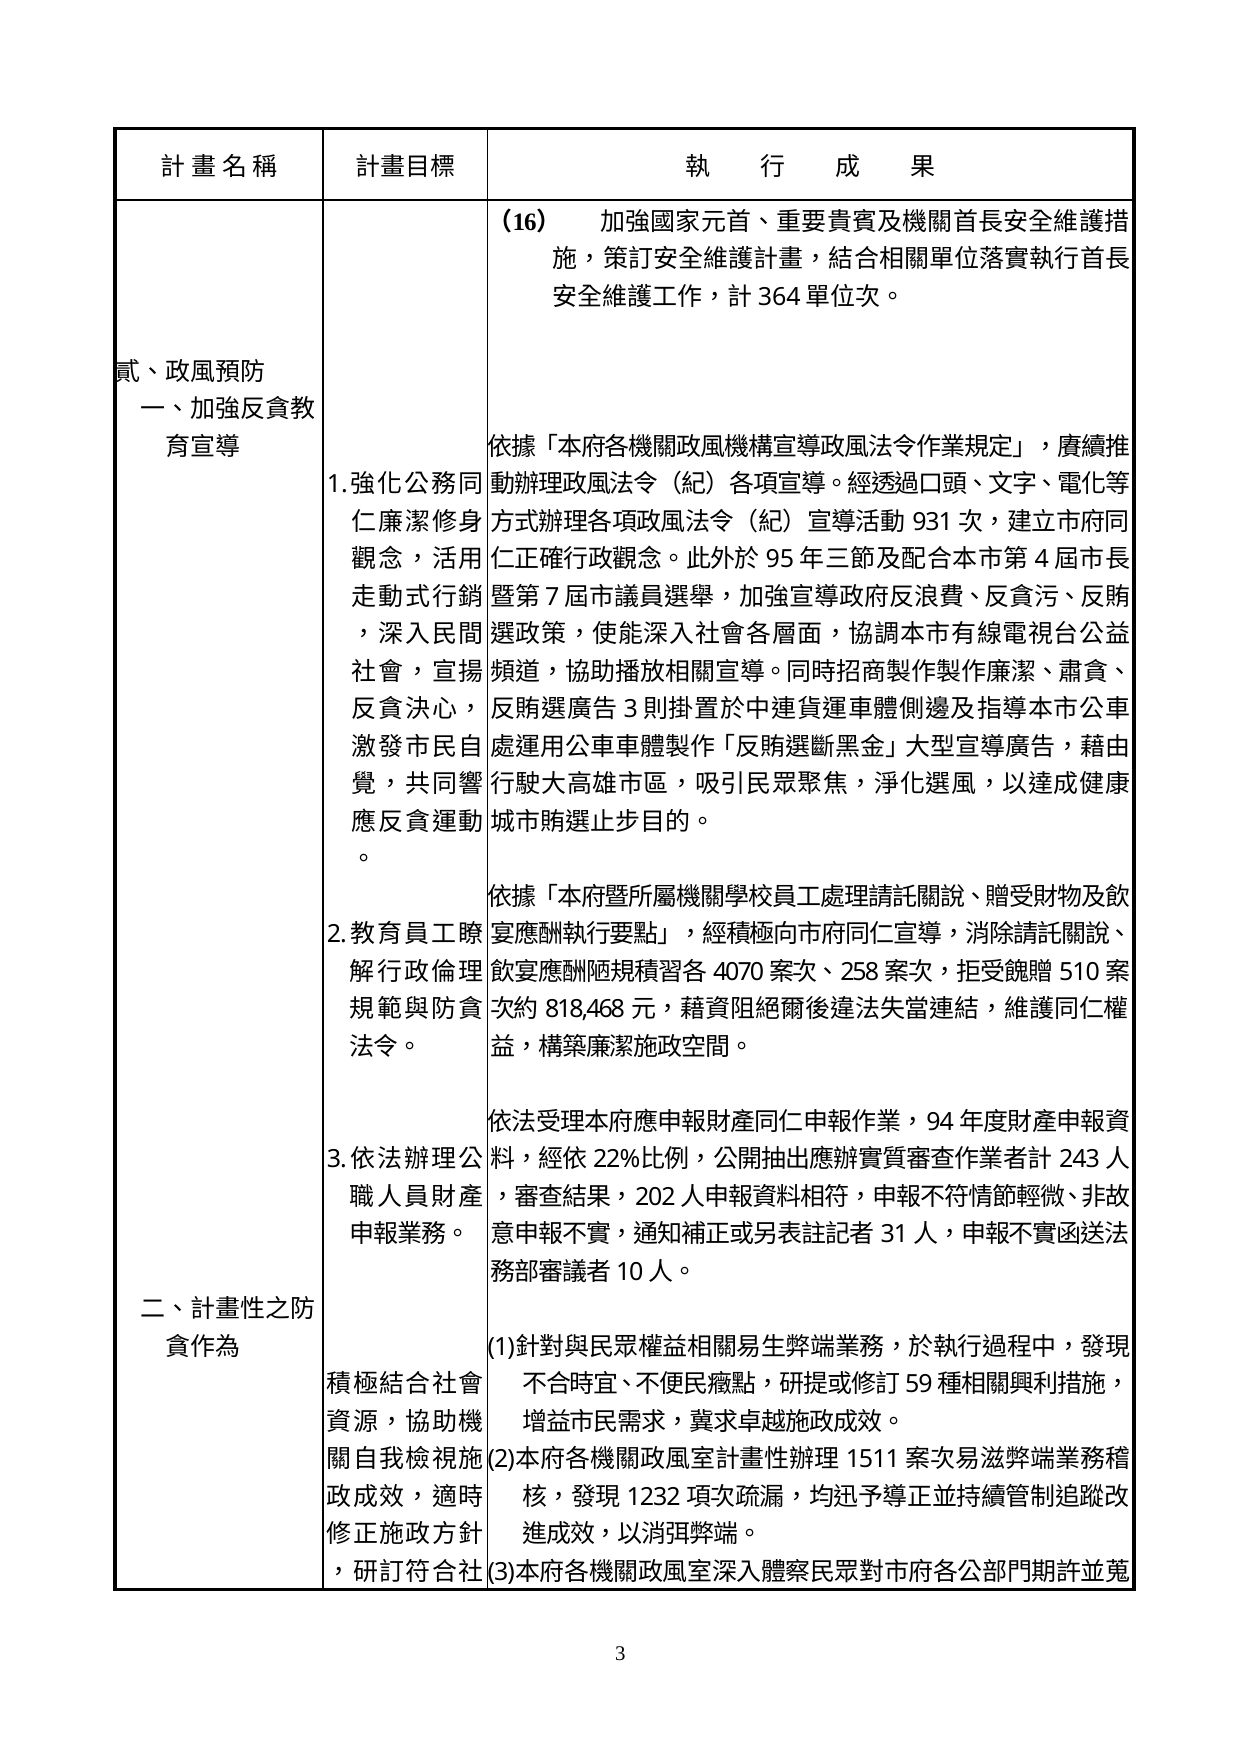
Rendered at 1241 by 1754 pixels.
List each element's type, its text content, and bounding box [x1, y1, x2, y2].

table_header 執 行 成 果 [488, 130, 1132, 199]
table_cell 貳、政風預防 一、加強反貪教育宣導 二、計畫性之防貪作為 [117, 201, 322, 1588]
table_header 計畫目標 [324, 130, 487, 199]
table_header 計 畫 名 稱 [117, 130, 322, 199]
table_cell (1)辦理96年高考三級及普考政風類科任用計畫提報作業案。 (2)依據「公務人員陞遷法」及「政風人員陞遷甄審作業要點」規定，設置本處「政風人員甄審小組」並置委員15人，計召開甄審會議8次，以公開、公正辦理本處95年政風人員陞遷、調任案，計辦理平調案19人、調離本府10人、調陞7人、他機關調進3人、自願退休5人、考試分發11人、辭職1人，均能審慎辦理遷調考核作業。 (3)95年請頒本處暨所屬政風人員服務成績優良者「服務獎章」，計7人。 (4)依據考績委員會組織規程之規定，設置考績委員會，召開本處考績委員會12次，以審慎、公開原則辦理本府各機關政風人員年終考績（成）作業114人，獎勵47案177人。 (5) 辦理法務部96年「政風人員甄審暨考績委員會」票選委員選舉案1次及本處「政風人員考績委員會（同時兼任甄審小組委員）」選舉案1 次。 (6)參加法務部95年「政風預防實務工作專精研習班」1期，2人。參加法務部「95年政風查處蒐證實務研習班」2期，4人。參加法務部95年政風人事及綜合實務工作專精研習班1期2人。參加法務部「薦任第九職等政風主管培訓班第8期」訓練，2人。參加法務部「薦任第九職等政風主管研究班第7期」訓練，4人。辦理本處「政風人員班」政風專業訓練課程，50人。參加法務部「95年公務機密維護及機關安全維護講習」2梯次，4人。辦理95年度ETH系統教育訓練講習課程（高雄地區）4期150人。辦理「法務部政風人員訓練班第17期」、「法務部政風人員訓練班第18期」、「普考政風班第4期」專業訓練合計11人。 選定機關國家機密、一般公務機密及資訊安全管理等業務承辦人員，辦理保密講習訓練，提昇員工保密素養與警覺，研採個案輔導措施。 訂定維護規定57種，蒐編案例資料、辦理有獎徵答或運用資訊網頁、字幕及講習訓練等方式宣導計實施884單位次。 督辦落實定期及不定期保密檢查，發現缺失簽辦改善，防杜洩密，執行專案保密措施1942案次，定期保密檢查88次，不定期檢查142次。 協調資訊專責單位加強資訊安全管理稽核工作，研採資通安全措施，防範資訊資料及系統遭不法入侵、破壞，外洩及電腦犯罪情事，全年實施定期稽核資訊保密53次，不定期稽核106次。 督辦機密文書機密等級變更、註銷計5052件。 執行蒐報洩密資料17件，違規案件2案，行政簽處4人，查處洩密案件計23案。 督辦研（修）訂「預防危害或破壞本機關事件實施計畫」暨相關規定，強化機關安全維護措施，適時研修機關安全維護計畫計72單位次。 督辦機關員工安全防護演練計達19單位次，促進員工應變制變能力，熟練消防器材操作使用方式。 因應國內、外安全情勢，針對各類危安狀況，彙編安全防護案例宣導資料轉發所屬各政風機構參考運用總計883件次。 督辦預防措施安全狀況定期或不定期檢查計332單位次，詳實記載檢查缺失並提簽改善意見，移請業務單位確實改進。 針對重要節慶或機關內重大活動集會，策訂專案安全維護計畫(要點)，結合業務管理單位加強防護措施，全年辦理專案維護任務計232案，首長安全維護364次。 研訂本府95年十月慶典暨市長市議員選舉期間專案安全維護計畫乙種，函知所屬各機關加強防護作為，召開安全防護會報67單位次。 蒐報危安及陳情預警情資251件，協調相關單位預作防範疏處77件。 協處機關危安狀況破壞案件22案、縱火案1件、竊盜案18件、恐嚇案5件、其他事故44件。 依據「本府處理民眾來府陳情案件聯繫作業注意事項」規定，協調主管機關有效採取因應及疏處作為，對有危安顧慮之陳情事件，即予協請轄區警力派員支援維持秩序，並迅速通報上級政風機構。 加強國家元首、重要貴賓及機關首長安全維護措施，策訂安全維護計畫，結合相關單位落實執行首長安全維護工作，計364單位次。 依據「本府各機關政風機構宣導政風法令作業規定」，賡續推動辦理政風法令（紀）各項宣導。經透過口頭、文字、電化等方式辦理各項政風法令（紀）宣導活動931次，建立市府同仁正確行政觀念。此外於95年三節及配合本市第4屆市長暨第7屆市議員選舉，加強宣導政府反浪費、反貪污、反賄選政策，使能深入社會各層面，協調本市有線電視台公益頻道，協助播放相關宣導。同時招商製作製作廉潔、肅貪、反賄選廣告3則掛置於中連貨運車體側邊及指導本市公車處運用公車車體製作「反賄選斷黑金」大型宣導廣告，藉由行駛大高雄市區，吸引民眾聚焦，淨化選風，以達成健康城市賄選止步目的。 依據「本府暨所屬機關學校員工處理請託關說、贈受財物及飲宴應酬執行要點」，經積極向市府同仁宣導，消除請託關說、飲宴應酬陋規積習各4070案次、258案次，拒受餽贈510案次約818,468元，藉資阻絕爾後違法失當連結，維護同仁權益，構築廉潔施政空間。 依法受理本府應申報財產同仁申報作業，94年度財產申報資料，經依22%比例，公開抽出應辦實質審查作業者計243人，審查結果，202人申報資料相符，申報不符情節輕微、非故意申報不實，通知補正或另表註記者31人，申報不實函送法務部審議者10人。 (1)針對與民眾權益相關易生弊端業務，於執行過程中，發現不合時宜、不便民癥點，研提或修訂59種相關興利措施，增益市民需求，冀求卓越施政成效。 (2)本府各機關政風室計畫性辦理1511案次易滋弊端業務稽核，發現1232項次疏漏，均迅予導正並持續管制追蹤改進成效，以消弭弊端。 (3)本府各機關政風室深入體察民眾對市府各公部門期許並蒐集興革意見，共舉辦50機關次政風實況問卷調查、28機關次政風座談會及8982次政風訪查工作，協助機關興利行政。 (4)本府各機關政風室協助寄領2073案次採購招標文件及辦理圖說公開閱覽作業674案次，妥慎處理85案次有關採購規格、廠商資格等反映意見，並有169案次採購，實施開標現場影音攝錄，且彙集各機關採購資訊，研析提列異常案件，實施重點稽查，防制弊端發生，提升施政品質。 (5)針就機關貪瀆案件與有關民眾權益及接觸廠商頻繁易滋弊端業務，研編「貪瀆弊案檢討」及「防貪、興利調查（研析）」專報計21篇。分析弊端發生癥結，縷析具體興利意見，提供機關推動業務革新參考。 (1)召開本府政風督導小組會議1次暨督導各機關政風機構定期召開政風督導小組會議計51次，檢討各機關廉政工作推動狀況，並研議相關防弊規範201案，有效策進機關興利防弊功用，達成預期計畫目標。 (2)本府95年實踐端正政風績優人員選拔，依相關作業規定，本公正、客觀、嚴謹原則，經初、複審並提報本府政風督導小組審議結果，計有警察局(保安警察大隊)組長黃芳斌等10員獲選，除刊登本府公報，並由當選人員服務機關首長代表 市長於機關局處會議公開表揚頒給獎金、獎狀，以收激濁揚清，見賢思齊之效。 (1)依據政府掃除黑金行動方案政策指示，透過稽核易滋弊端業務，及查察各類檢舉案件之機會，評估生活違常人員涉案之可能，由人與事二端發掘貪瀆不法線索，95年度成果如次： ① 廣泛蒐集各類政風資料從中審慎查察研析，發掘貪瀆不法線索47案，其中貪瀆線索27案、不法案件20案，均依法函送司法調查 （含警察）機關，並全力配合檢、警、調單位持續蒐證補強作為，以力求案件之偵破。 ②查處貪瀆不法，經司法機關起訴者5案20人次。 (2)落實行政肅貪工作，強力要求違規、違法人員確實承擔行政責任，對未涉刑責而涉及行政違失者，請主管機關議處計54案195人次，其中記過15人次，申誡66人次，停職15人次其他懲處99人次。 (1)運用各類宣導文宣，強化本府端正政風決心，鼓勵民眾踴躍檢舉貪瀆不法，全年受理民眾檢舉216件，其中具名檢舉94件，匿名檢舉122件。檢舉貪瀆案件皆經審慎處理，其中提列貪瀆不法線索1件，函送主管機關參處72件，澄清結案或列參者125件，續行查處者18件。 (2)針對各機關生活違常、或執行業務涉有違失人員，伺機配合稽核業務機會，加強重點查察，並詳載於各單位「機關政風狀況整體分析評估報告」，持續蒐集具體事證，以期防制貪瀆不法案件。 [488, 201, 1132, 1588]
table_cell 強化政風人員 管理，落實陞 遷考核制度， 秉持綜覈名實 、信賞必罰之 宗旨，辦理考 績作業。另， 配合業務需要 ，辦理各項專 職訓練，藉以 拓展宏觀視野 ，並重視風紀 查察，嚴明紀 律要求。 加強公務機密維護措施，杜絕洩密事件發生。 1.強化公務同仁廉潔修身觀念，活用走動式行銷，深入民間社會，宣揚反貪決心，激發市民自覺，共同響應反貪運動。 2.教育員工瞭解行政倫理規範與防貪法令。 3.依法辦理公職人員財產申報業務。 積極結合社會資源，協助機關自我檢視施政成效，適時修正施政方針，研訂符合社會需求之施政策略，以資因應時代潮流。 運用政風督導小組會議，檢討政風現況，策訂防弊規範，順遂推展政風工作。 加強發掘重大貪瀆不法線索，有效嚇阻貪瀆犯罪。 鼓勵民眾踴躍檢舉貪瀆不法。 [324, 201, 487, 1588]
